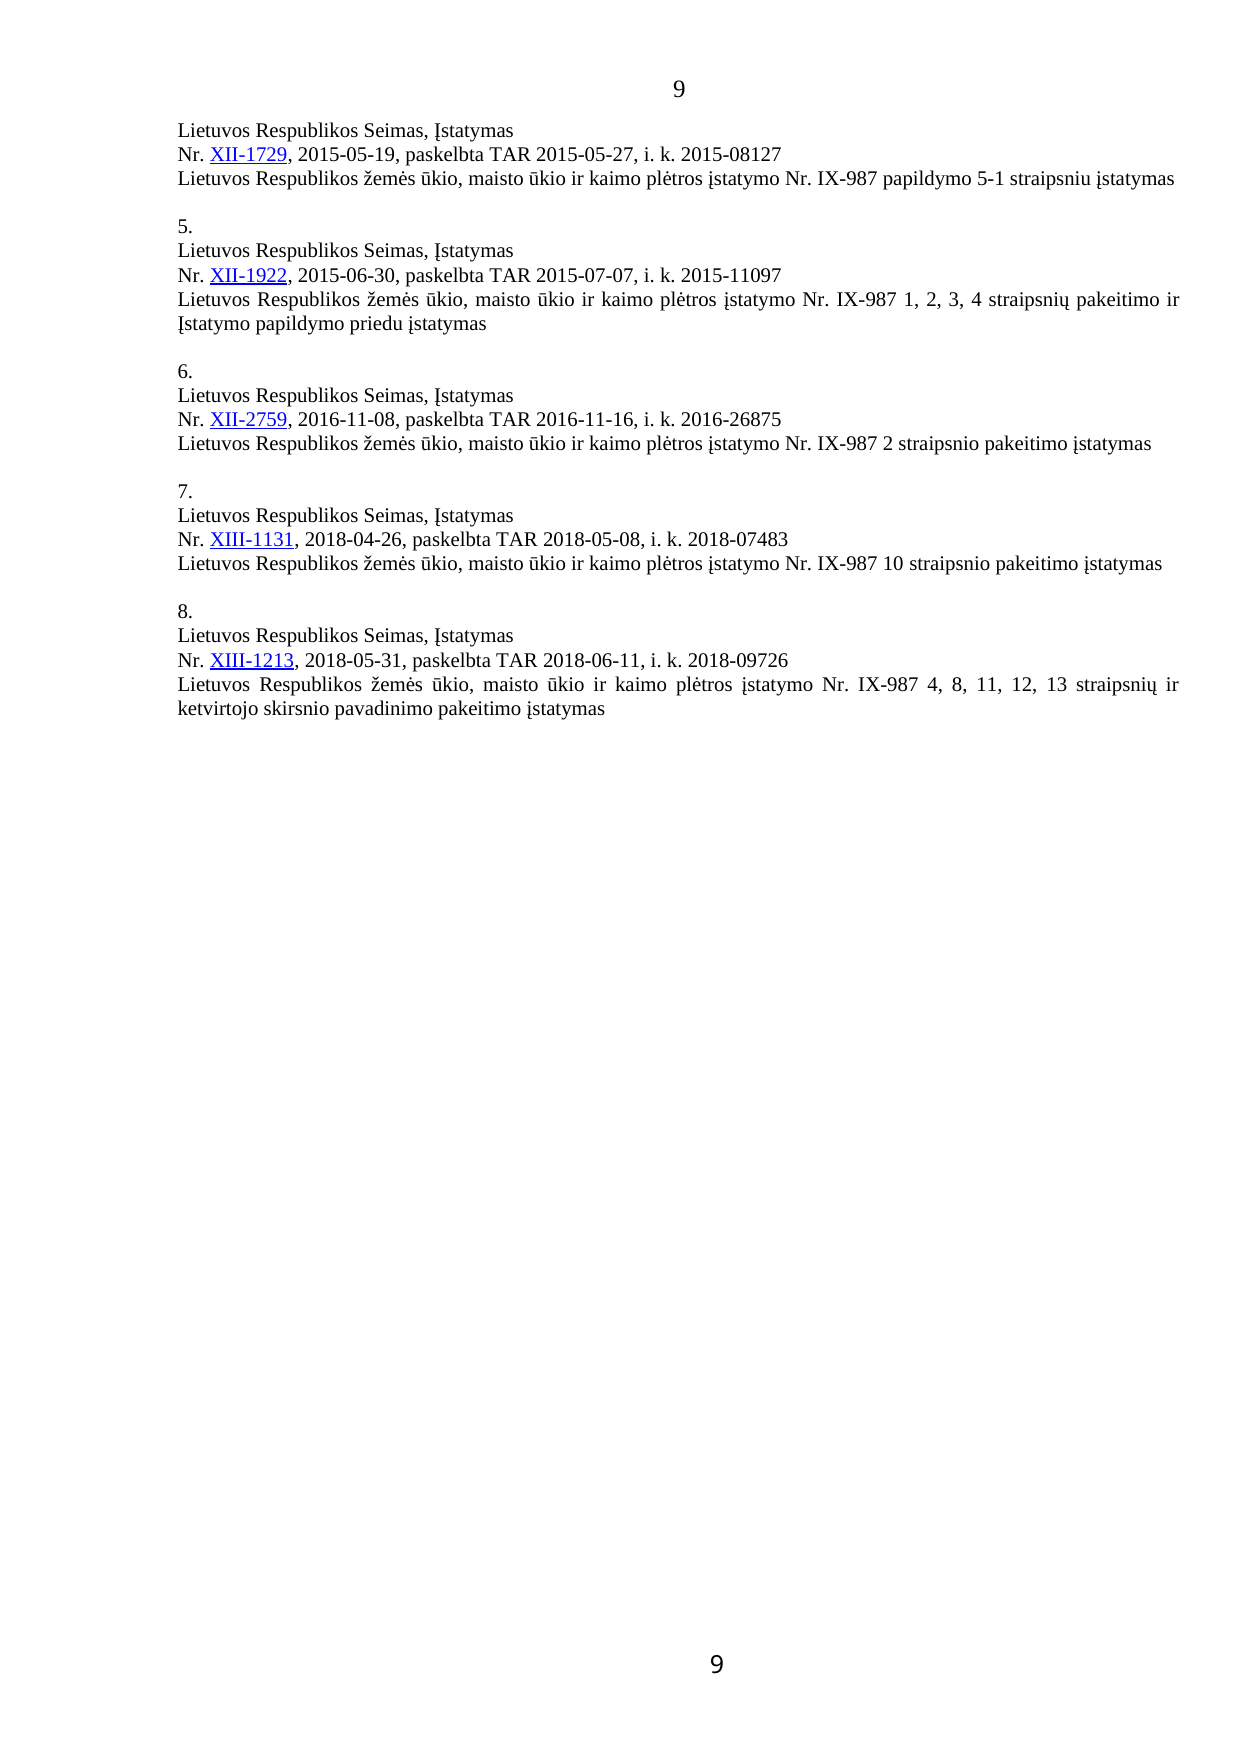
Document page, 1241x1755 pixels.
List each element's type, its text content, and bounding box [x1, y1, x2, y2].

text Lietuvos Respublikos Seimas, Įstatymas [177, 238, 1181, 262]
text Nr. XII-1729, 2015-05-19, paskelbta TAR 2015-05-27, i. k. 2015-08127 [177, 142, 1181, 166]
text 7. [177, 479, 1181, 503]
text Nr. XIII-1213, 2018-05-31, paskelbta TAR 2018-06-11, i. k. 2018-09726 [177, 647, 1181, 672]
text Lietuvos Respublikos Seimas, Įstatymas [177, 623, 1181, 647]
text 8. [177, 599, 1181, 623]
text Lietuvos Respublikos žemės ūkio, maisto ūkio ir kaimo plėtros įstatymo Nr. IX-987 papildymo 5-1 straipsniu įstatymas [177, 166, 1181, 190]
text Nr. XII-1922, 2015-06-30, paskelbta TAR 2015-07-07, i. k. 2015-11097 [177, 262, 1181, 287]
text 5. [177, 214, 1181, 238]
text Lietuvos Respublikos Seimas, Įstatymas [177, 503, 1181, 527]
text 6. [177, 359, 1181, 383]
text Nr. XIII-1131, 2018-04-26, paskelbta TAR 2018-05-08, i. k. 2018-07483 [177, 527, 1181, 551]
text Lietuvos Respublikos žemės ūkio, maisto ūkio ir kaimo plėtros įstatymo Nr. IX-987 4, 8, 11, 12, 13 straipsnių ir ketvirtojo skirsnio pavadinimo pakeitimo įstatymas [177, 672, 1181, 720]
text Lietuvos Respublikos Seimas, Įstatymas [177, 118, 1181, 142]
text Lietuvos Respublikos žemės ūkio, maisto ūkio ir kaimo plėtros įstatymo Nr. IX-987 1, 2, 3, 4 straipsnių pakeitimo ir Įstatymo papildymo priedu įstatymas [177, 287, 1181, 335]
text Lietuvos Respublikos žemės ūkio, maisto ūkio ir kaimo plėtros įstatymo Nr. IX-987 2 straipsnio pakeitimo įstatymas [177, 431, 1181, 455]
text Lietuvos Respublikos Seimas, Įstatymas [177, 383, 1181, 407]
text Lietuvos Respublikos žemės ūkio, maisto ūkio ir kaimo plėtros įstatymo Nr. IX-987 10 straipsnio pakeitimo įstatymas [177, 551, 1181, 575]
text Nr. XII-2759, 2016-11-08, paskelbta TAR 2016-11-16, i. k. 2016-26875 [177, 407, 1181, 431]
